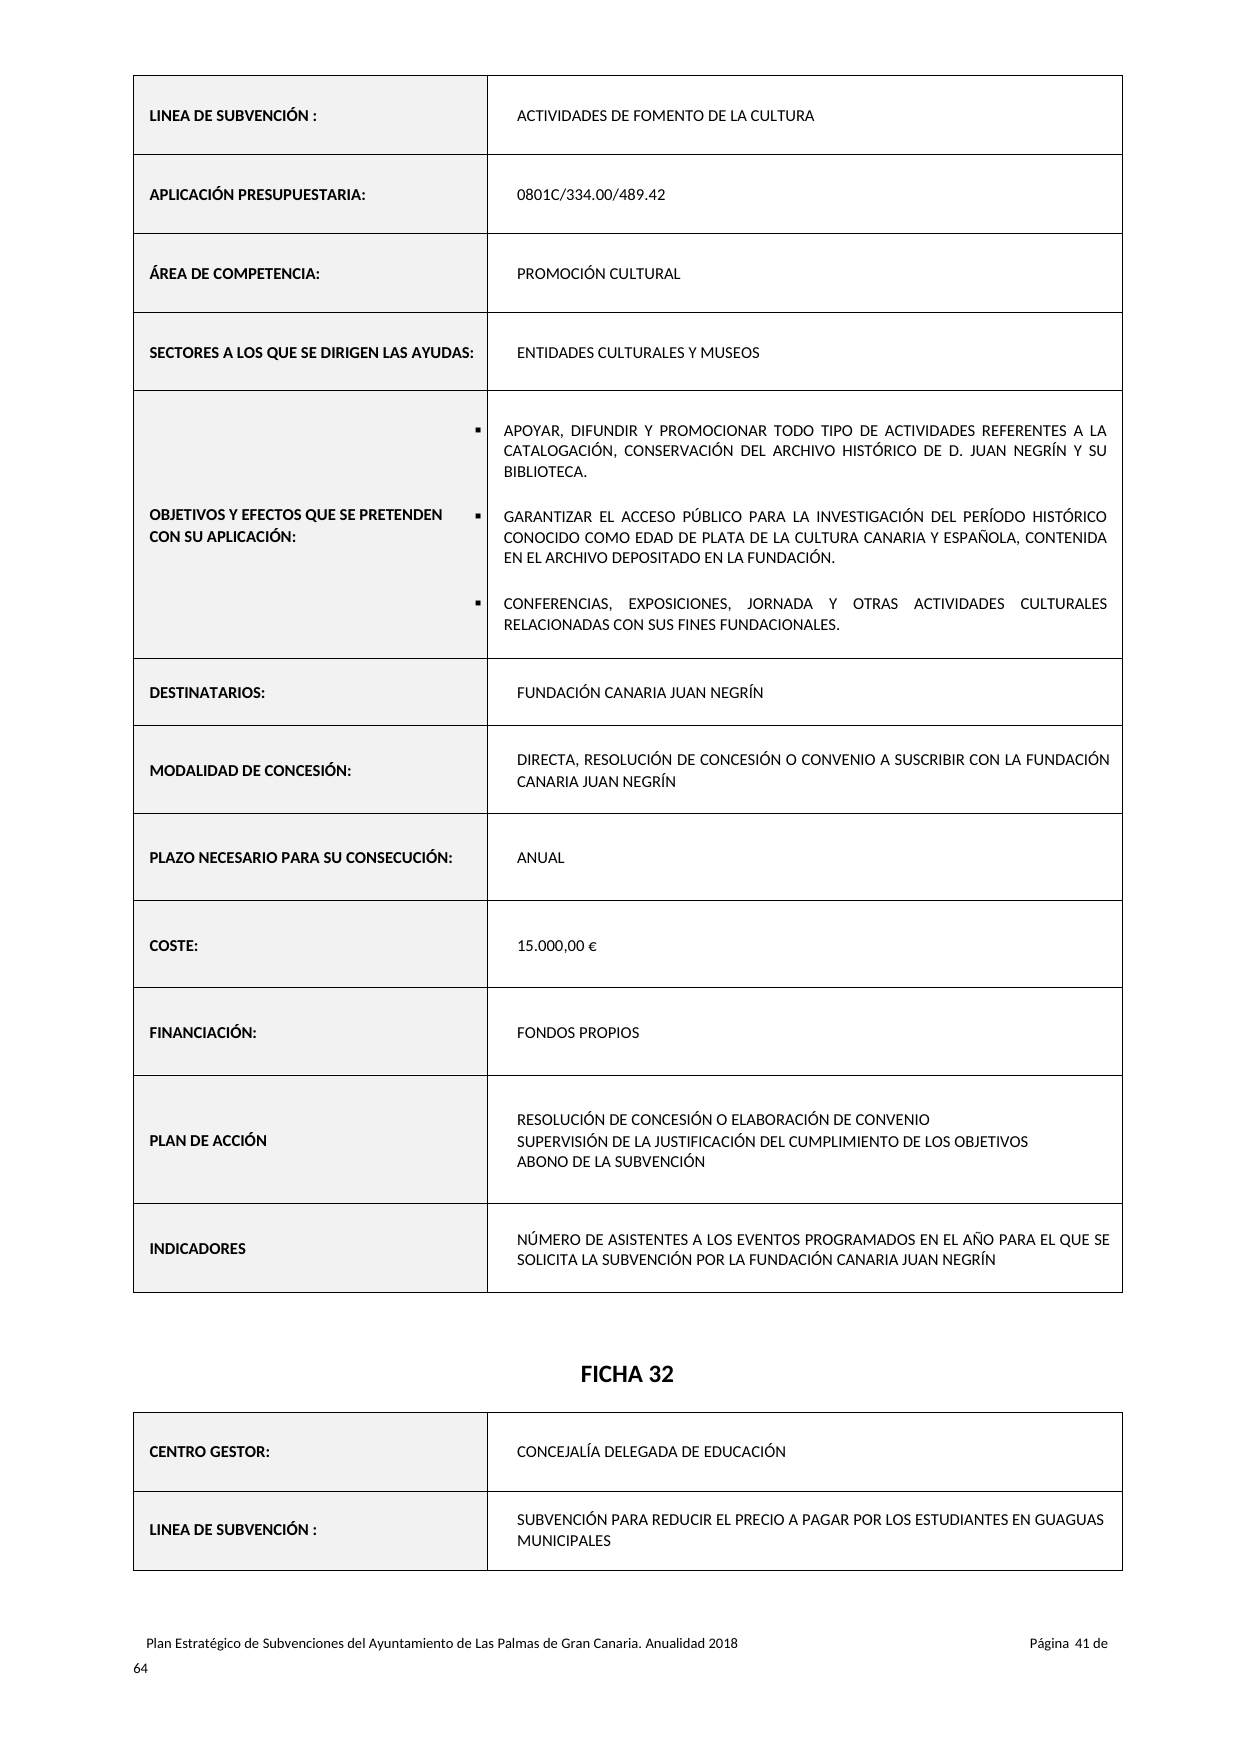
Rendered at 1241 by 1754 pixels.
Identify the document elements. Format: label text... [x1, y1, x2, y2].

table_cell ÁREA DE COMPETENCIA: [134, 234, 487, 312]
table_cell SECTORES A LOS QUE SE DIRIGEN LAS AYUDAS: [134, 313, 487, 390]
table_cell 0801C/334.00/489.42 [488, 155, 1122, 233]
table_cell RESOLUCIÓN DE CONCESIÓN O ELABORACIÓN DE CONVENIO SUPERVISIÓN DE LA JUSTIFICACIÓN DEL CUMPLIMIENTO DE LOS OBJETIVOS ABONO DE LA SUBVENCIÓN [488, 1076, 1122, 1203]
table_cell ACTIVIDADES DE FOMENTO DE LA CULTURA [488, 76, 1122, 154]
table_cell APLICACIÓN PRESUPUESTARIA: [134, 155, 487, 233]
table_cell DIRECTA, RESOLUCIÓN DE CONCESIÓN O CONVENIO A SUSCRIBIR CON LA FUNDACIÓN CANARIA JUAN NEGRÍN [488, 726, 1122, 813]
table_header CENTRO GESTOR: [134, 1413, 487, 1491]
table_cell 15.000,00 € [488, 901, 1122, 987]
table_cell PLAZO NECESARIO PARA SU CONSECUCIÓN: [134, 814, 487, 900]
table_cell FONDOS PROPIOS [488, 988, 1122, 1074]
table_cell APOYAR, DIFUNDIR Y PROMOCIONAR TODO TIPO DE ACTIVIDADES REFERENTES A LA CATALOGACIÓN, CONSERVACIÓN DEL ARCHIVO HISTÓRICO DE D. JUAN NEGRÍN Y SU BIBLIOTECA. GARANTIZAR EL ACCESO PÚBLICO PARA LA INVESTIGACIÓN DEL PERÍODO HISTÓRICO CONOCIDO COMO EDAD DE PLATA DE LA CULTURA CANARIA Y ESPAÑOLA, CONTENIDA EN EL ARCHIVO DEPOSITADO EN LA FUNDACIÓN. CONFERENCIAS, EXPOSICIONES, JORNADA Y OTRAS ACTIVIDADES CULTURALES RELACIONADAS CON SUS FINES FUNDACIONALES. [488, 391, 1122, 658]
table_cell FUNDACIÓN CANARIA JUAN NEGRÍN [488, 659, 1122, 725]
table_cell COSTE: [134, 901, 487, 987]
table_cell NÚMERO DE ASISTENTES A LOS EVENTOS PROGRAMADOS EN EL AÑO PARA EL QUE SE SOLICITA LA SUBVENCIÓN POR LA FUNDACIÓN CANARIA JUAN NEGRÍN [488, 1204, 1122, 1292]
table_cell PROMOCIÓN CULTURAL [488, 234, 1122, 312]
table_cell INDICADORES [134, 1204, 487, 1292]
table_cell MODALIDAD DE CONCESIÓN: [134, 726, 487, 813]
table_header CONCEJALÍA DELEGADA DE EDUCACIÓN [488, 1413, 1122, 1491]
table_cell ENTIDADES CULTURALES Y MUSEOS [488, 313, 1122, 390]
table_cell ANUAL [488, 814, 1122, 900]
table_cell LINEA DE SUBVENCIÓN : [134, 1492, 487, 1570]
table_cell DESTINATARIOS: [134, 659, 487, 725]
subtitle FICHA 32 [581, 1358, 1108, 1388]
table_cell OBJETIVOS Y EFECTOS QUE SE PRETENDEN CON SU APLICACIÓN: [134, 391, 487, 658]
table_cell SUBVENCIÓN PARA REDUCIR EL PRECIO A PAGAR POR LOS ESTUDIANTES EN GUAGUAS MUNICIPALES [488, 1492, 1122, 1570]
table_cell PLAN DE ACCIÓN [134, 1076, 487, 1203]
table_cell FINANCIACIÓN: [134, 988, 487, 1074]
table_cell LINEA DE SUBVENCIÓN : [134, 76, 487, 154]
